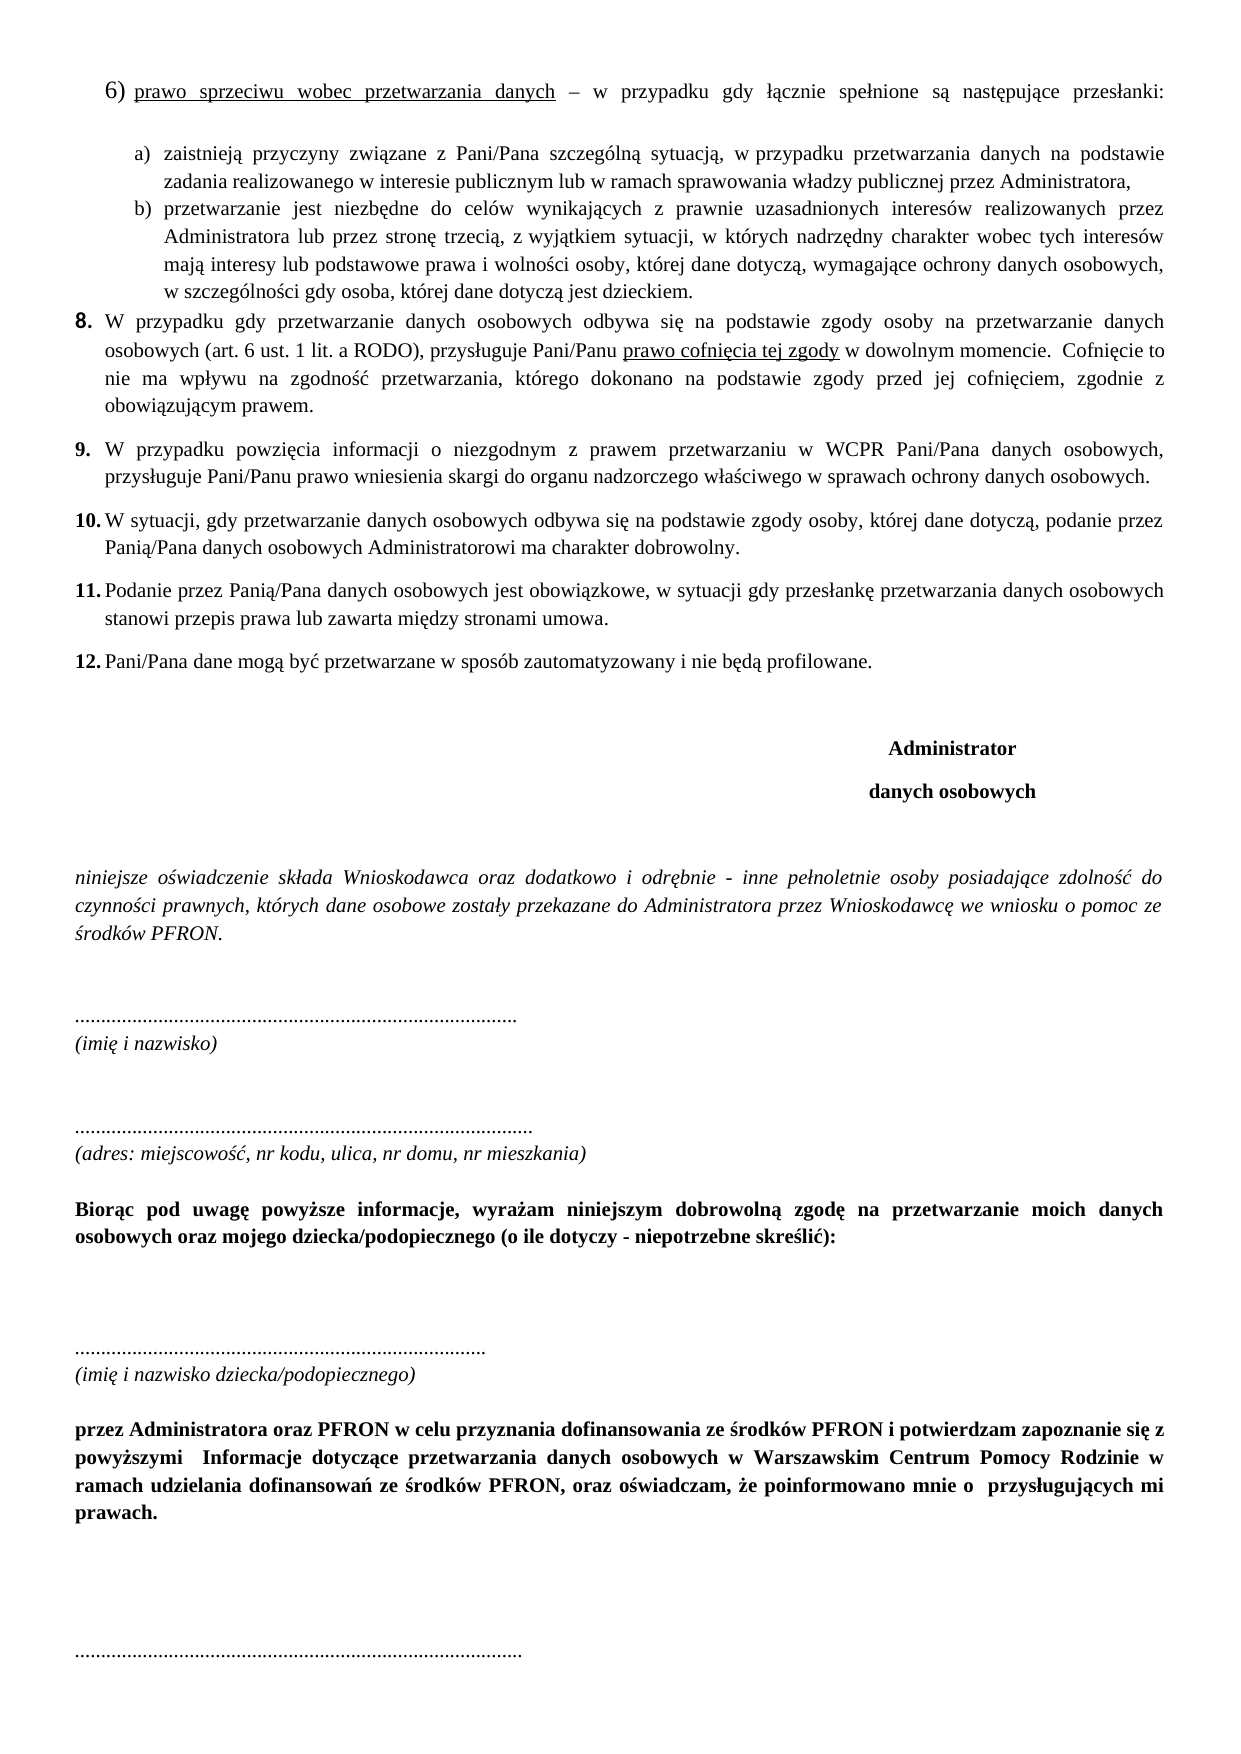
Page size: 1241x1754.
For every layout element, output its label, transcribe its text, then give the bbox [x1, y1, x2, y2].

text ............................................................................... [75, 1334, 1165, 1359]
text (imię i nazwisko dziecka/podopiecznego) [75, 1362, 1165, 1386]
text ..................................................................................... [75, 1003, 1165, 1027]
text Biorąc pod uwagę powyższe informacje, wyrażam niniejszym dobrowolną zgodę na przetwarzanie moich danych osobowych oraz mojego dziecka/podopiecznego (o ile dotyczy - niepotrzebne skreślić): [75, 1197, 1165, 1248]
list przetwarzanie jest niezbędne do celów wynikających z prawnie uzasadnionych interesów realizowanych przez Administratora lub przez stronę trzecią, z wyjątkiem sytuacji, w których nadrzędny charakter wobec tych interesów mają interesy lub podstawowe prawa i wolności osoby, której dane dotyczą, wymagające ochrony danych osobowych, w szczególności gdy osoba, której dane dotyczą jest dzieckiem. [134, 196, 1165, 303]
list prawo sprzeciwu wobec przetwarzania danych – w przypadku gdy łącznie spełnione są następujące przesłanki: [104, 75, 1165, 137]
text (adres: miejscowość, nr kodu, ulica, nr domu, nr mieszkania) [75, 1141, 1165, 1165]
list W przypadku powzięcia informacji o niezgodnym z prawem przetwarzaniu w WCPR Pani/Pana danych osobowych, przysługuje Pani/Panu prawo wniesienia skargi do organu nadzorczego właściwego w sprawach ochrony danych osobowych. [75, 437, 1165, 488]
text (imię i nazwisko) [75, 1031, 1165, 1055]
list W sytuacji, gdy przetwarzanie danych osobowych odbywa się na podstawie zgody osoby, której dane dotyczą, podanie przez Panią/Pana danych osobowych Administratorowi ma charakter dobrowolny. [75, 507, 1165, 559]
list danych osobowych [739, 779, 1165, 803]
list Podanie przez Panią/Pana danych osobowych jest obowiązkowe, w sytuacji gdy przesłankę przetwarzania danych osobowych stanowi przepis prawa lub zawarta między stronami umowa. [75, 578, 1165, 630]
list zaistnieją przyczyny związane z Pani/Pana szczególną sytuacją, w przypadku przetwarzania danych na podstawie zadania realizowanego w interesie publicznym lub w ramach sprawowania władzy publicznej przez Administratora, [134, 141, 1165, 193]
text ...................................................................................... [75, 1638, 1165, 1662]
list Administrator [739, 736, 1165, 760]
text ........................................................................................ [75, 1114, 1165, 1138]
list Pani/Pana dane mogą być przetwarzane w sposób zautomatyzowany i nie będą profilowane. [75, 649, 1165, 673]
text przez Administratora oraz PFRON w celu przyznania dofinansowania ze środków PFRON i potwierdzam zapoznanie się z powyższymi Informacje dotyczące przetwarzania danych osobowych w Warszawskim Centrum Pomocy Rodzinie w ramach udzielania dofinansowań ze środków PFRON, oraz oświadczam, że poinformowano mnie o przysługujących mi prawach. [75, 1417, 1165, 1524]
list W przypadku gdy przetwarzanie danych osobowych odbywa się na podstawie zgody osoby na przetwarzanie danych osobowych (art. 6 ust. 1 lit. a RODO), przysługuje Pani/Panu prawo cofnięcia tej zgody w dowolnym momencie. Cofnięcie to nie ma wpływu na zgodność przetwarzania, którego dokonano na podstawie zgody przed jej cofnięciem, zgodnie z obowiązującym prawem. [75, 307, 1165, 417]
text niniejsze oświadczenie składa Wnioskodawca oraz dodatkowo i odrębnie - inne pełnoletnie osoby posiadające zdolność do czynności prawnych, których dane osobowe zostały przekazane do Administratora przez Wnioskodawcę we wniosku o pomoc ze środków PFRON. [75, 865, 1165, 944]
